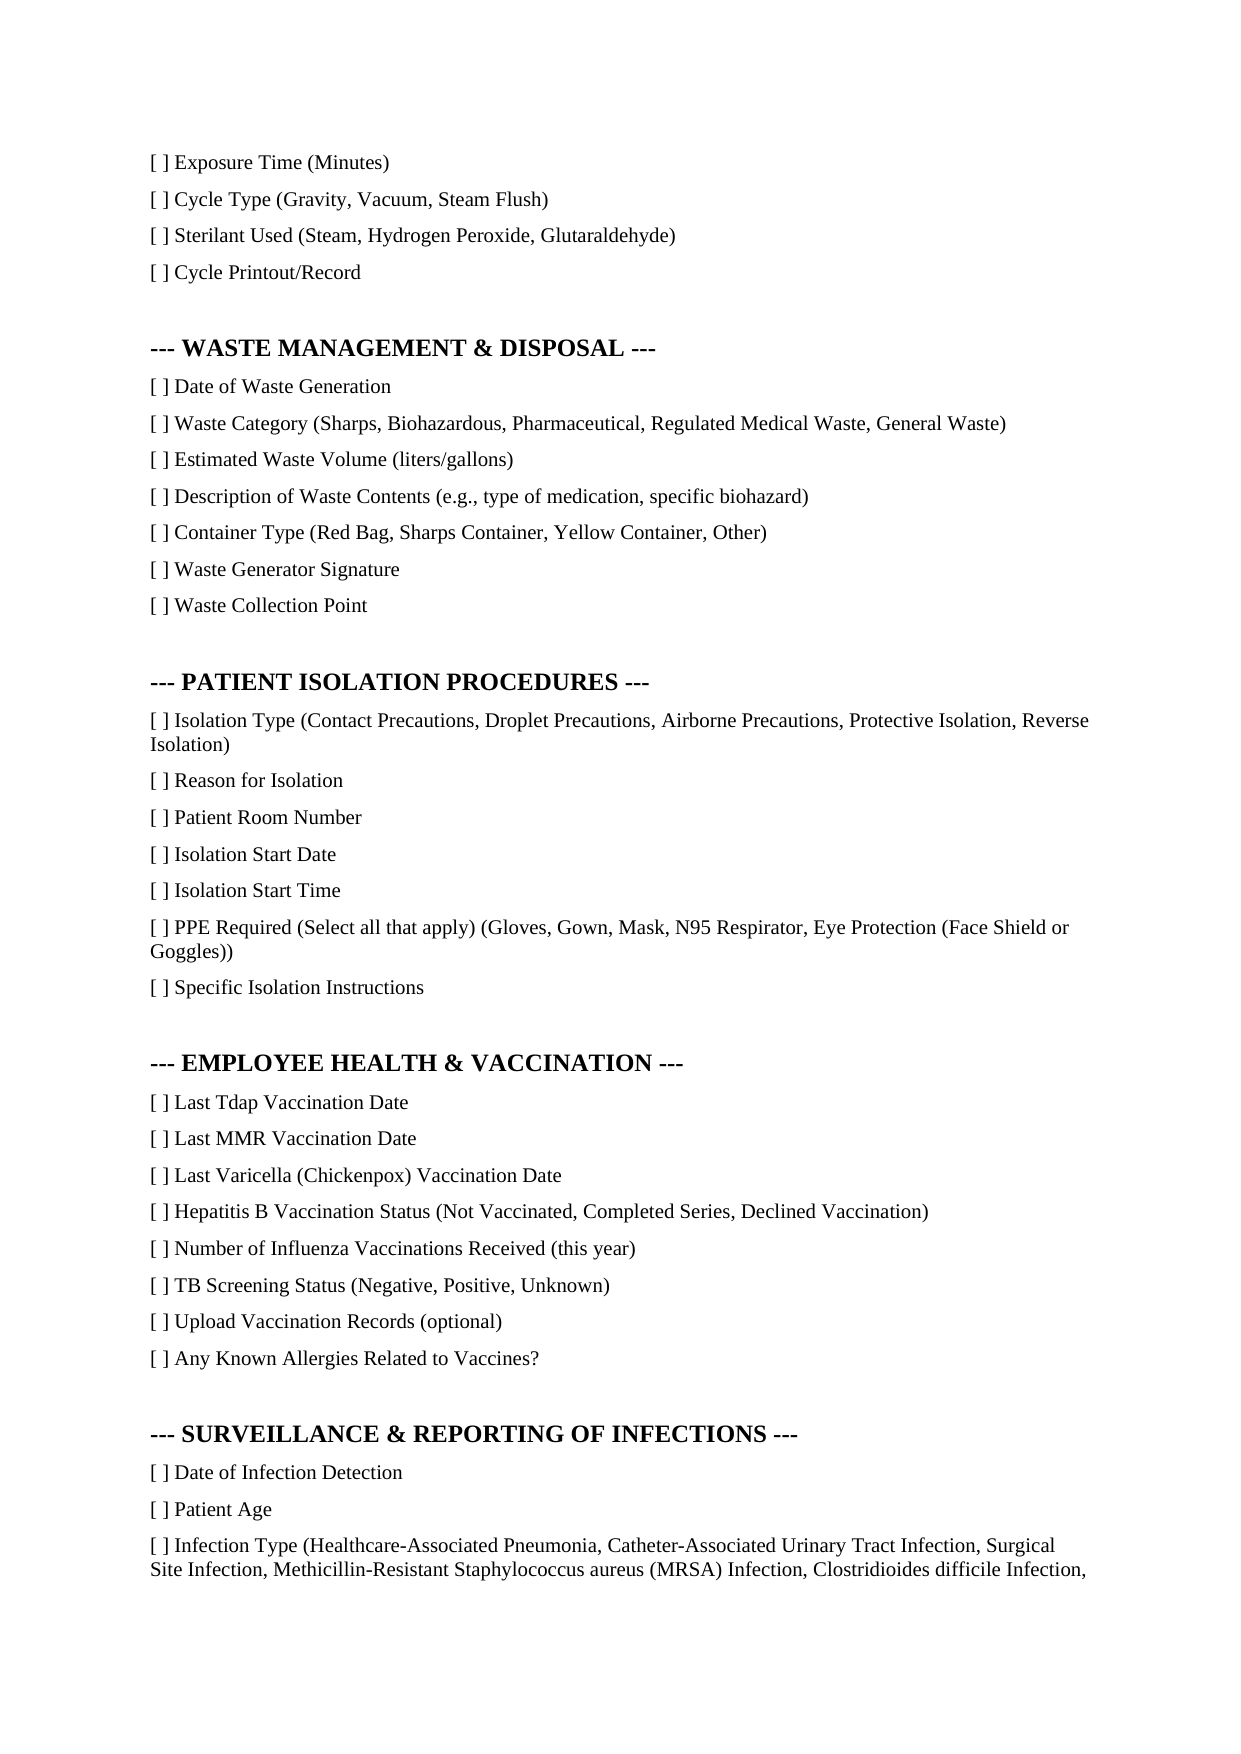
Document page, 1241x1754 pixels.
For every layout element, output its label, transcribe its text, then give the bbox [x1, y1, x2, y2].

text [ ] Cycle Type (Gravity, Vacuum, Steam Flush) [150, 187, 1090, 211]
text [ ] Estimated Waste Volume (liters/gallons) [150, 447, 1090, 471]
text [ ] Infection Type (Healthcare-Associated Pneumonia, Catheter-Associated Urinary Tract Infection, Surgical Site Infection, Methicillin-Resistant Staphylococcus aureus (MRSA) Infection, Clostridioides difficile Infection, [150, 1533, 1090, 1581]
text [ ] Last MMR Vaccination Date [150, 1126, 1090, 1150]
text [ ] Container Type (Red Bag, Sharps Container, Yellow Container, Other) [150, 520, 1090, 544]
text --- EMPLOYEE HEALTH & VACCINATION --- [150, 1048, 1090, 1077]
text [ ] Waste Generator Signature [150, 557, 1090, 581]
text [ ] Reason for Isolation [150, 768, 1090, 792]
text [ ] Number of Influenza Vaccinations Received (this year) [150, 1236, 1090, 1260]
text [ ] Isolation Start Time [150, 878, 1090, 902]
text [ ] PPE Required (Select all that apply) (Gloves, Gown, Mask, N95 Respirator, Eye Protection (Face Shield or Goggles)) [150, 915, 1090, 963]
text [ ] Date of Infection Detection [150, 1460, 1090, 1484]
text [ ] Isolation Start Date [150, 842, 1090, 866]
text --- SURVEILLANCE & REPORTING OF INFECTIONS --- [150, 1419, 1090, 1447]
text [ ] Patient Room Number [150, 805, 1090, 829]
text [ ] Hepatitis B Vaccination Status (Not Vaccinated, Completed Series, Declined Vaccination) [150, 1199, 1090, 1223]
text [ ] TB Screening Status (Negative, Positive, Unknown) [150, 1272, 1090, 1297]
text [ ] Last Varicella (Chickenpox) Vaccination Date [150, 1163, 1090, 1187]
text --- PATIENT ISOLATION PROCEDURES --- [150, 667, 1090, 695]
text [ ] Patient Age [150, 1497, 1090, 1521]
text [ ] Upload Vaccination Records (optional) [150, 1309, 1090, 1333]
text [ ] Sterilant Used (Steam, Hydrogen Peroxide, Glutaraldehyde) [150, 223, 1090, 247]
text [ ] Exposure Time (Minutes) [150, 150, 1090, 174]
text [ ] Date of Waste Generation [150, 374, 1090, 398]
text [ ] Cycle Printout/Record [150, 260, 1090, 284]
text [ ] Specific Isolation Instructions [150, 975, 1090, 999]
text [ ] Isolation Type (Contact Precautions, Droplet Precautions, Airborne Precautions, Protective Isolation, Reverse Isolation) [150, 708, 1090, 756]
text [ ] Description of Waste Contents (e.g., type of medication, specific biohazard) [150, 484, 1090, 508]
text [ ] Waste Collection Point [150, 593, 1090, 617]
text [ ] Last Tdap Vaccination Date [150, 1090, 1090, 1114]
text --- WASTE MANAGEMENT & DISPOSAL --- [150, 333, 1090, 362]
text [ ] Waste Category (Sharps, Biohazardous, Pharmaceutical, Regulated Medical Waste, General Waste) [150, 411, 1090, 435]
text [ ] Any Known Allergies Related to Vaccines? [150, 1346, 1090, 1370]
